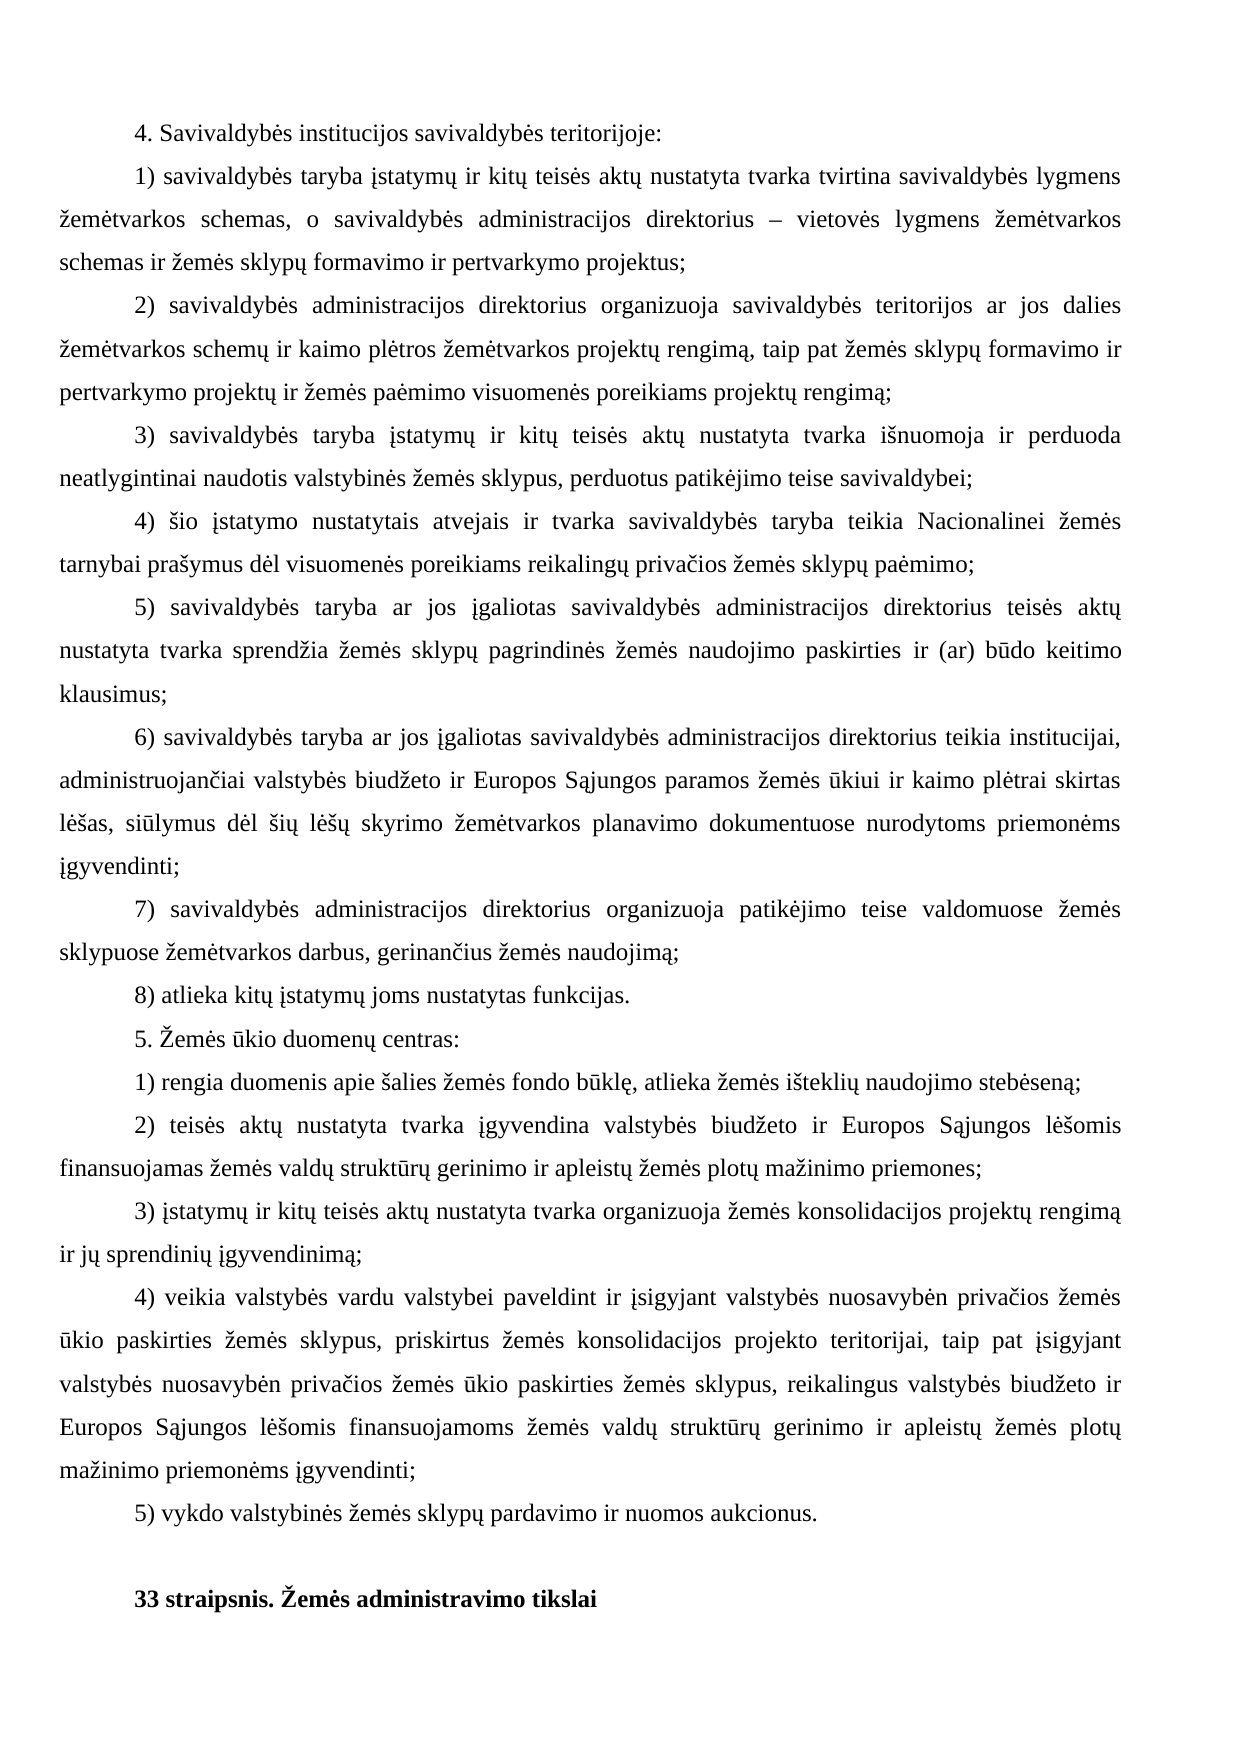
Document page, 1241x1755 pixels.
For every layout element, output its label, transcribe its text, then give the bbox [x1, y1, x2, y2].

text 3) savivaldybės taryba įstatymų ir kitų teisės aktų nustatyta tvarka išnuomoja ir perduoda neatlygintinai naudotis valstybinės žemės sklypus, perduotus patikėjimo teise savivaldybei; [59, 420, 1122, 492]
text 7) savivaldybės administracijos direktorius organizuoja patikėjimo teise valdomuose žemės sklypuose žemėtvarkos darbus, gerinančius žemės naudojimą; [59, 894, 1122, 966]
text 33 straipsnis. Žemės administravimo tikslai [59, 1584, 1122, 1613]
text 5) vykdo valstybinės žemės sklypų pardavimo ir nuomos aukcionus. [59, 1498, 1122, 1527]
text 6) savivaldybės taryba ar jos įgaliotas savivaldybės administracijos direktorius teikia institucijai, administruojančiai valstybės biudžeto ir Europos Sąjungos paramos žemės ūkiui ir kaimo plėtrai skirtas lėšas, siūlymus dėl šių lėšų skyrimo žemėtvarkos planavimo dokumentuose nurodytoms priemonėms įgyvendinti; [59, 722, 1122, 880]
text 5) savivaldybės taryba ar jos įgaliotas savivaldybės administracijos direktorius teisės aktų nustatyta tvarka sprendžia žemės sklypų pagrindinės žemės naudojimo paskirties ir (ar) būdo keitimo klausimus; [59, 592, 1122, 707]
text 5. Žemės ūkio duomenų centras: [59, 1024, 1122, 1052]
text 4) veikia valstybės vardu valstybei paveldint ir įsigyjant valstybės nuosavybėn privačios žemės ūkio paskirties žemės sklypus, priskirtus žemės konsolidacijos projekto teritorijai, taip pat įsigyjant valstybės nuosavybėn privačios žemės ūkio paskirties žemės sklypus, reikalingus valstybės biudžeto ir Europos Sąjungos lėšomis finansuojamoms žemės valdų struktūrų gerinimo ir apleistų žemės plotų mažinimo priemonėms įgyvendinti; [59, 1282, 1122, 1484]
text 8) atlieka kitų įstatymų joms nustatytas funkcijas. [59, 981, 1122, 1009]
text 1) savivaldybės taryba įstatymų ir kitų teisės aktų nustatyta tvarka tvirtina savivaldybės lygmens žemėtvarkos schemas, o savivaldybės administracijos direktorius – vietovės lygmens žemėtvarkos schemas ir žemės sklypų formavimo ir pertvarkymo projektus; [59, 161, 1122, 276]
text 4. Savivaldybės institucijos savivaldybės teritorijoje: [59, 118, 1122, 147]
text 3) įstatymų ir kitų teisės aktų nustatyta tvarka organizuoja žemės konsolidacijos projektų rengimą ir jų sprendinių įgyvendinimą; [59, 1196, 1122, 1268]
text 2) teisės aktų nustatyta tvarka įgyvendina valstybės biudžeto ir Europos Sąjungos lėšomis finansuojamas žemės valdų struktūrų gerinimo ir apleistų žemės plotų mažinimo priemones; [59, 1110, 1122, 1182]
text 1) rengia duomenis apie šalies žemės fondo būklę, atlieka žemės išteklių naudojimo stebėseną; [59, 1067, 1122, 1096]
text 2) savivaldybės administracijos direktorius organizuoja savivaldybės teritorijos ar jos dalies žemėtvarkos schemų ir kaimo plėtros žemėtvarkos projektų rengimą, taip pat žemės sklypų formavimo ir pertvarkymo projektų ir žemės paėmimo visuomenės poreikiams projektų rengimą; [59, 291, 1122, 406]
text 4) šio įstatymo nustatytais atvejais ir tvarka savivaldybės taryba teikia Nacionalinei žemės tarnybai prašymus dėl visuomenės poreikiams reikalingų privačios žemės sklypų paėmimo; [59, 506, 1122, 578]
